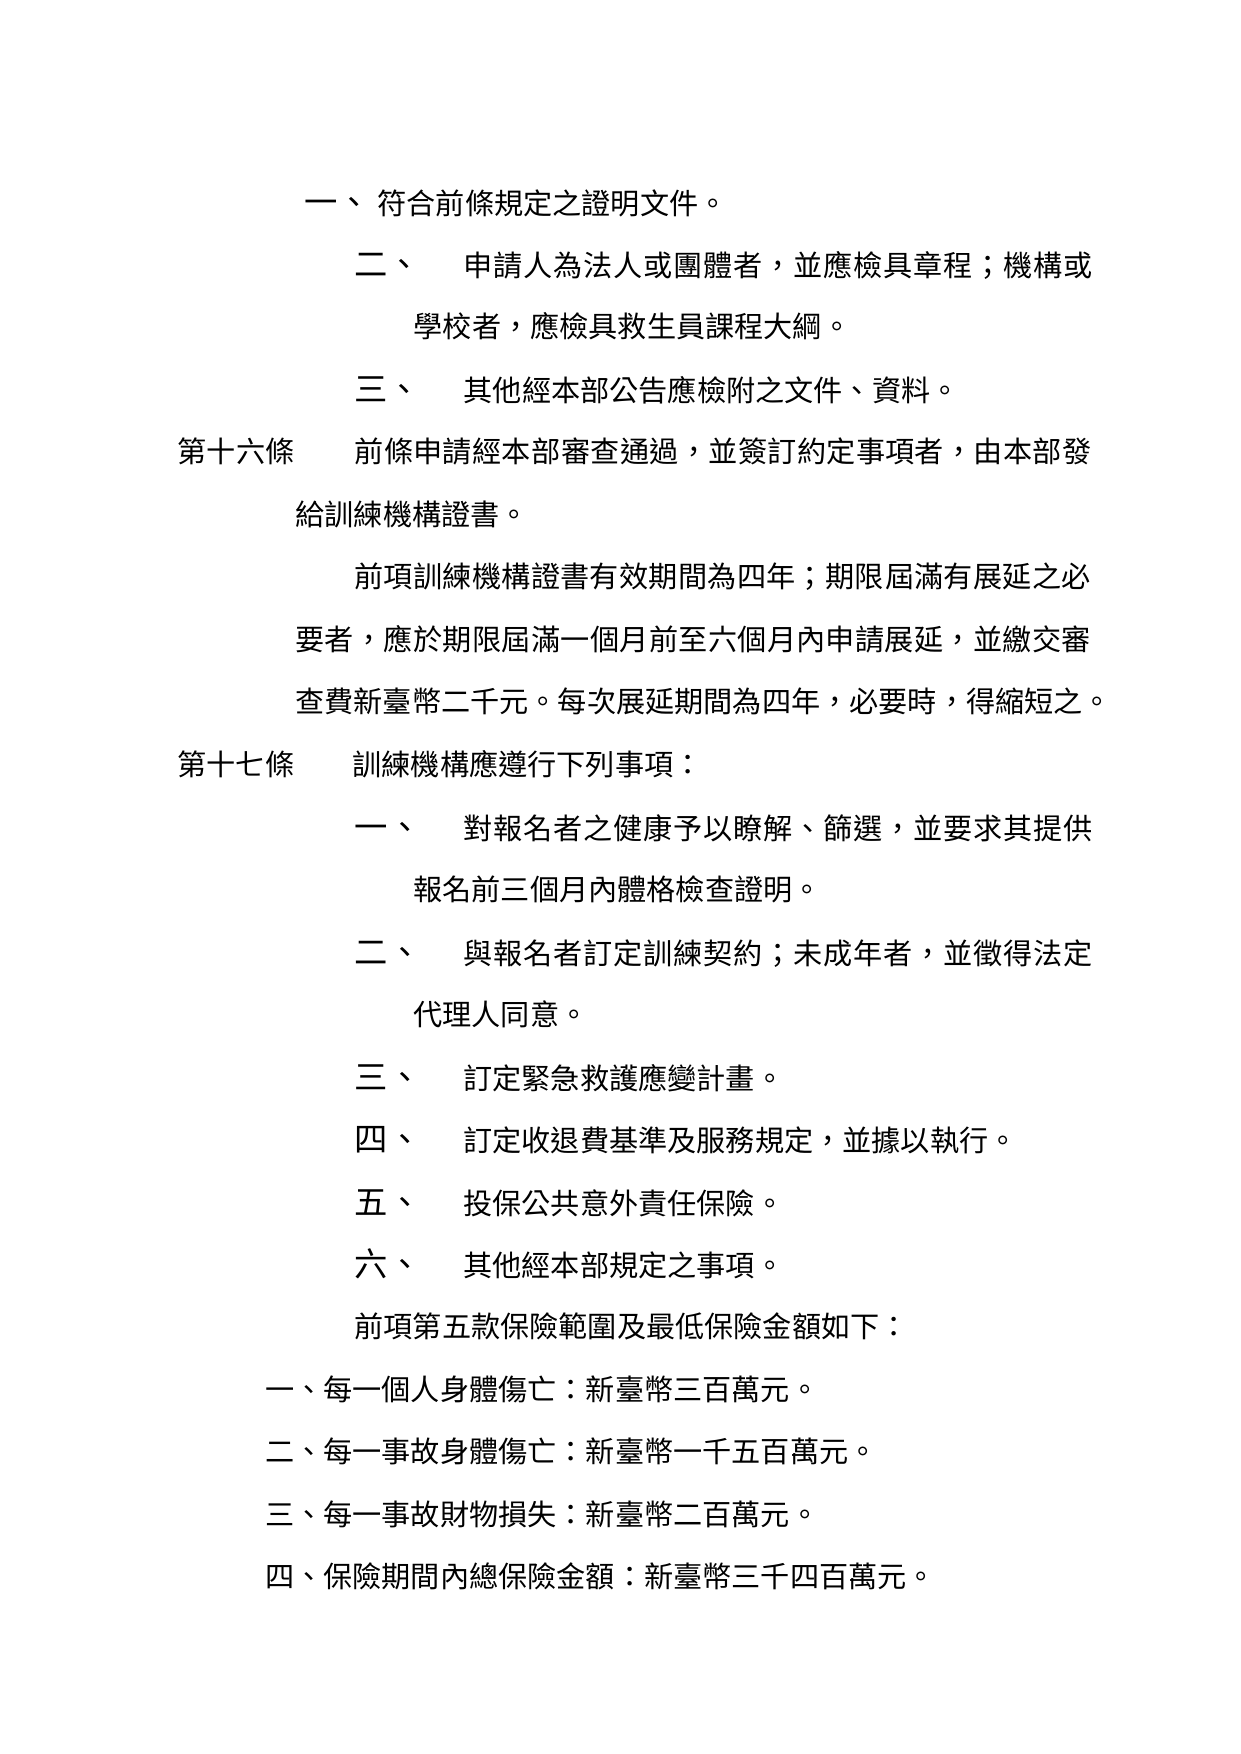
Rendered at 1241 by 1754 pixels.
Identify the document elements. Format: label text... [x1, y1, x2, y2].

text 一、每一個人身體傷亡：新臺幣三百萬元。 [177, 1346, 1092, 1408]
text 三、每一事故財物損失：新臺幣二百萬元。 [177, 1471, 1092, 1533]
list 訂定緊急救護應變計畫。 [354, 1033, 1092, 1096]
text 前項第五款保險範圍及最低保險金額如下： [177, 1283, 1092, 1346]
text 前項訓練機構證書有效期間為四年；期限屆滿有展延之必要者，應於期限屆滿一個月前至六個月內申請展延，並繳交審查費新臺幣二千元。每次展延期間為四年，必要時，得縮短之。 [295, 533, 1092, 721]
text 第十七條 訓練機構應遵行下列事項： [177, 721, 1092, 783]
text 第十六條 前條申請經本部審查通過，並簽訂約定事項者，由本部發給訓練機構證書。 [177, 408, 1092, 533]
list 對報名者之健康予以瞭解、篩選，並要求其提供報名前三個月內體格檢查證明。 [354, 783, 1092, 908]
list 與報名者訂定訓練契約；未成年者，並徵得法定代理人同意。 [354, 908, 1092, 1033]
list 其他經本部公告應檢附之文件、資料。 [354, 346, 1092, 408]
list 投保公共意外責任保險。 [354, 1158, 1092, 1221]
list 訂定收退費基準及服務規定，並據以執行。 [354, 1096, 1092, 1158]
list 其他經本部規定之事項。 [354, 1221, 1092, 1283]
list 符合前條規定之證明文件。 [177, 158, 1092, 221]
text 四、保險期間內總保險金額：新臺幣三千四百萬元。 [177, 1533, 1092, 1596]
list 申請人為法人或團體者，並應檢具章程；機構或學校者，應檢具救生員課程大綱。 [354, 221, 1092, 346]
text 二、每一事故身體傷亡：新臺幣一千五百萬元。 [177, 1408, 1092, 1471]
